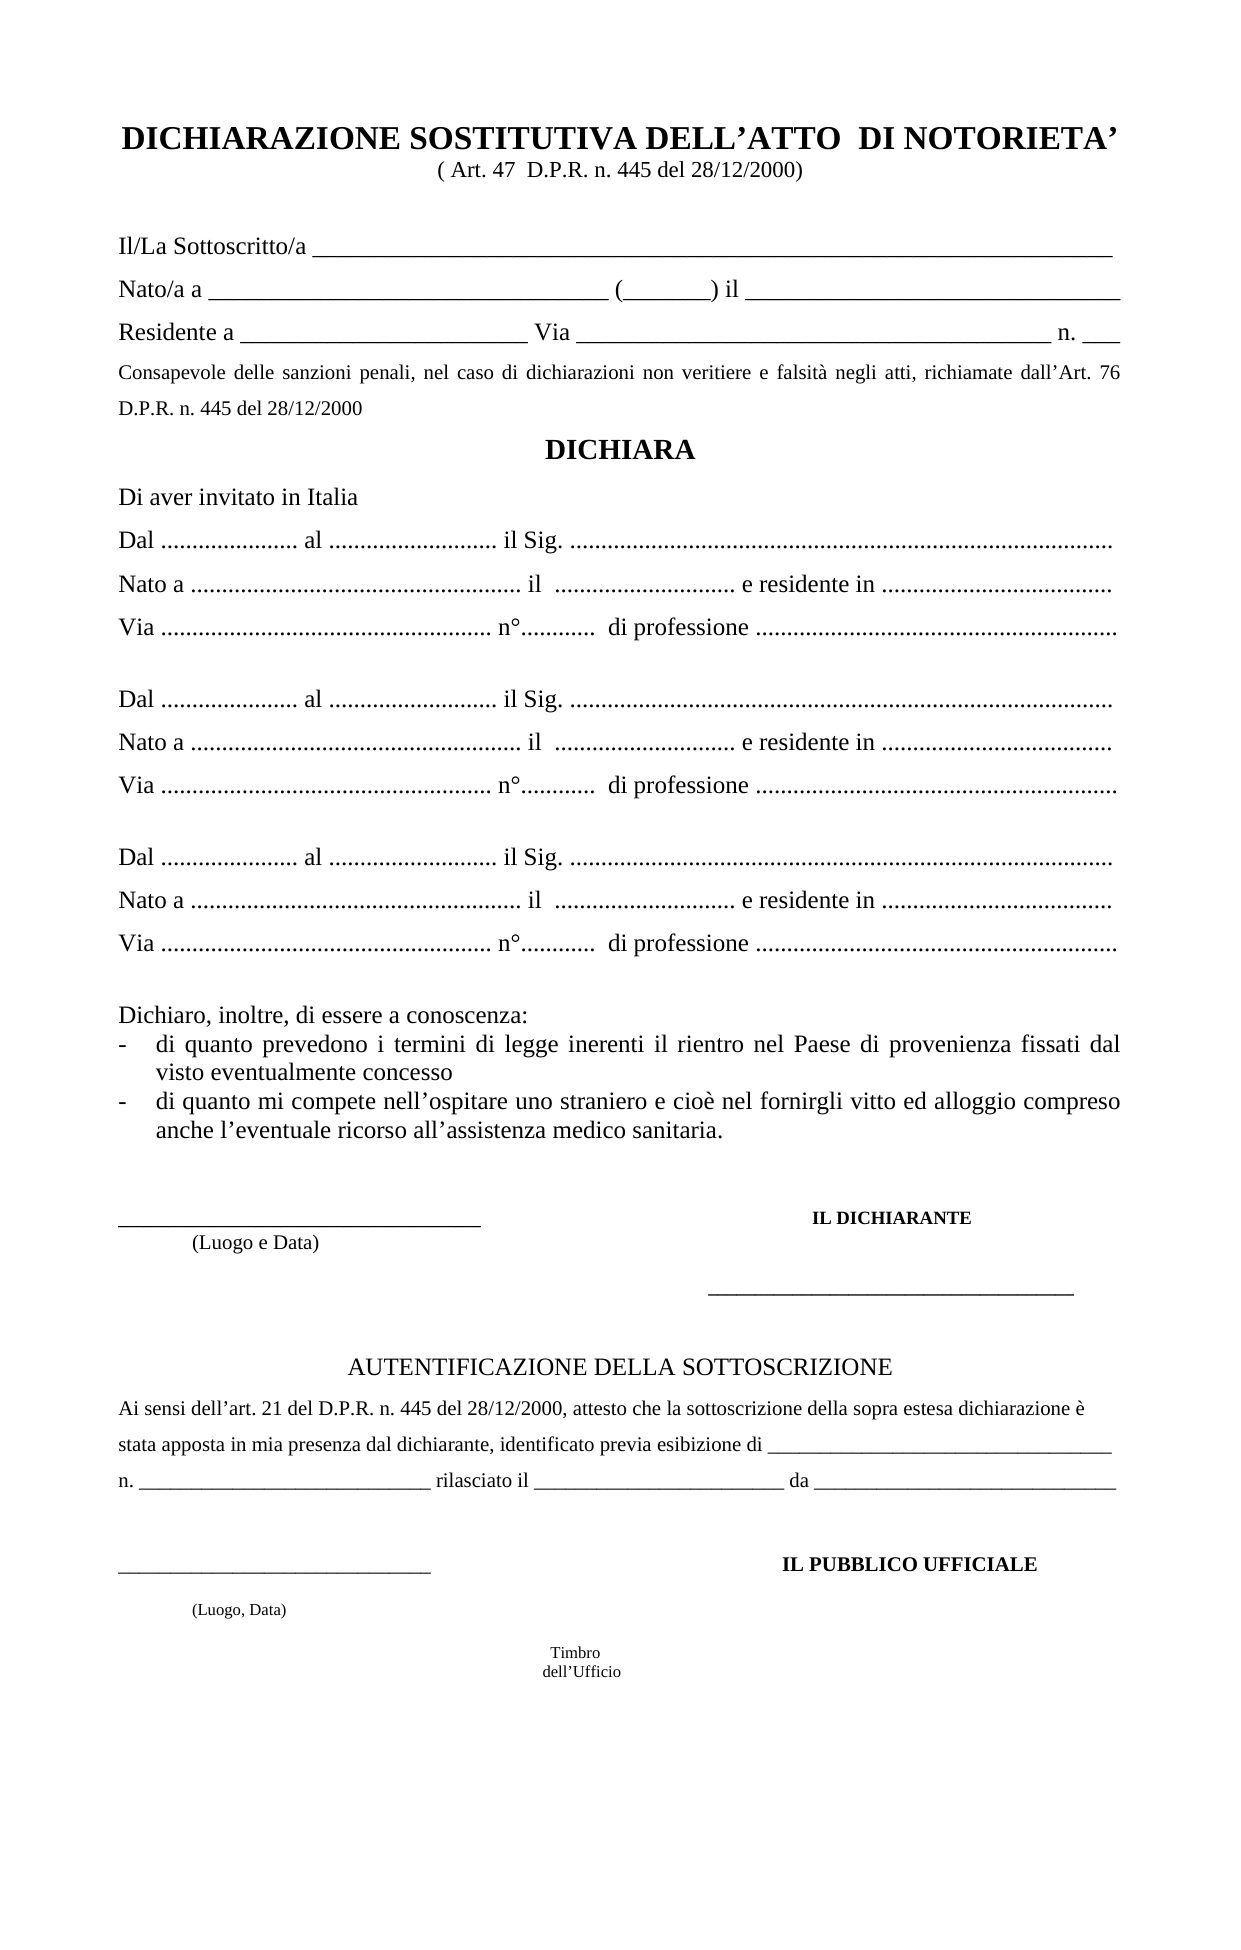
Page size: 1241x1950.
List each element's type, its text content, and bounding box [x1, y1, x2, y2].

title Consapevole delle sanzioni penali, nel caso di dichiarazioni non veritiere e falsità negli atti, richiamate dall’Art. 76 D.P.R. n. 445 del 28/12/2000 [118, 360, 1122, 420]
title DICHIARAZIONE SOSTITUTIVA DELL’ATTO DI NOTORIETA’ [118, 118, 1122, 156]
title Via ..................................................... n°............ di professione .......................................................... [118, 612, 1122, 641]
title di quanto prevedono i termini di legge inerenti il rientro nel Paese di provenienza fissati dal visto eventualmente concesso [118, 1029, 1122, 1086]
text dell’Ufficio [118, 1662, 1122, 1705]
title ( Art. 47 D.P.R. n. 445 del 28/12/2000) [118, 156, 1122, 183]
title Residente a _______________________ Via ______________________________________ n. ___ [118, 317, 1122, 346]
text n. ____________________________ rilasciato il ________________________ da _____________________________ [118, 1467, 1122, 1492]
title Dal ...................... al ........................... il Sig. ....................................................................................... [118, 842, 1122, 871]
title Dal ...................... al ........................... il Sig. ....................................................................................... [118, 684, 1122, 712]
title Nato a ..................................................... il ............................. e residente in ..................................... [118, 885, 1122, 914]
title Dichiaro, inoltre, di essere a conoscenza: [118, 1000, 1122, 1029]
text Timbro [118, 1619, 1122, 1662]
text (Luogo, Data) [118, 1600, 1122, 1619]
title Via ..................................................... n°............ di professione .......................................................... [118, 928, 1122, 957]
title Il/La Sottoscritto/a ________________________________________________________________ [118, 231, 1122, 259]
title Nato a ..................................................... il ............................. e residente in ..................................... [118, 727, 1122, 756]
title (Luogo e Data) [118, 1230, 1122, 1254]
title di quanto mi compete nell’ospitare uno straniero e cioè nel fornirgli vitto ed alloggio compreso anche l’eventuale ricorso all’assistenza medico sanitaria. [118, 1086, 1122, 1144]
title Via ..................................................... n°............ di professione .......................................................... [118, 770, 1122, 799]
title _______________________________________ [118, 1276, 1122, 1297]
title Dal ...................... al ........................... il Sig. ....................................................................................... [118, 526, 1122, 554]
subtitle AUTENTIFICAZIONE DELLA SOTTOSCRIZIONE [118, 1352, 1122, 1381]
text ______________________________ IL PUBBLICO UFFICIALE [118, 1552, 1122, 1576]
text Ai sensi dell’art. 21 del D.P.R. n. 445 del 28/12/2000, attesto che la sottoscrizione della sopra estesa dichiarazione è stata apposta in mia presenza dal dichiarante, identificato previa esibizione di _________________________________ [118, 1395, 1122, 1456]
title _____________________________ IL DICHIARANTE [118, 1201, 1122, 1230]
title Nato/a a ________________________________ (_______) il ______________________________ [118, 274, 1122, 303]
title Nato a ..................................................... il ............................. e residente in ..................................... [118, 569, 1122, 597]
title DICHIARA [118, 432, 1122, 466]
title Di aver invitato in Italia [118, 482, 1122, 511]
